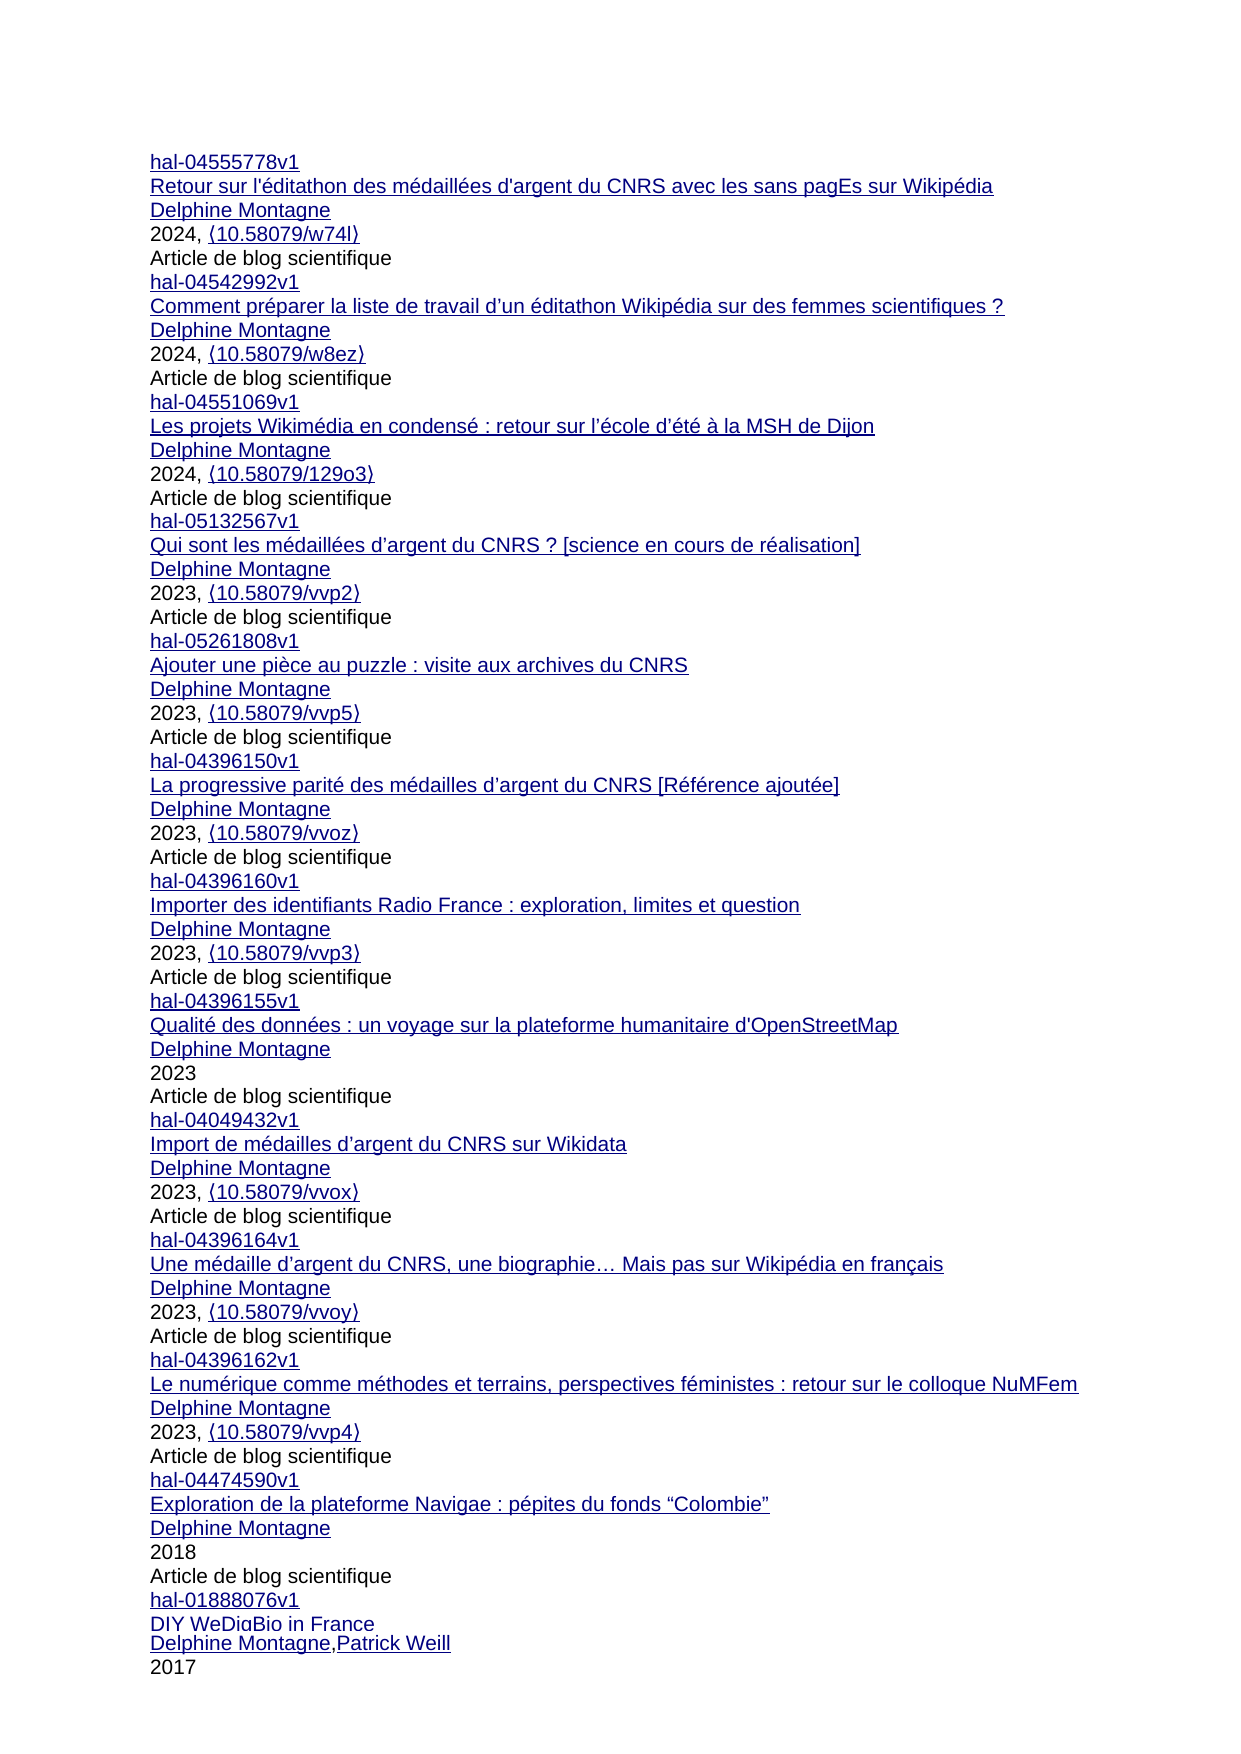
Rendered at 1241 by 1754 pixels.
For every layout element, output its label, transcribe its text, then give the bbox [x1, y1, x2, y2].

table_cell DIY WeDigBio in France Delphine Montagne,Patrick Weill 2017 [150, 1611, 1090, 1679]
table_cell Importer des identifiants Radio France : exploration, limites et question Delphine Montagne 2023, ⟨10.58079/vvp3⟩ Article de blog scientifique hal-04396155v1 [150, 893, 1090, 1012]
table_cell La progressive parité des médailles d’argent du CNRS [Référence ajoutée] Delphine Montagne 2023, ⟨10.58079/vvoz⟩ Article de blog scientifique hal-04396160v1 [150, 773, 1090, 893]
table_cell Le numérique comme méthodes et terrains, perspectives féministes : retour sur le colloque NuMFem Delphine Montagne 2023, ⟨10.58079/vvp4⟩ Article de blog scientifique hal-04474590v1 [150, 1372, 1090, 1492]
table_cell Import de médailles d’argent du CNRS sur Wikidata Delphine Montagne 2023, ⟨10.58079/vvox⟩ Article de blog scientifique hal-04396164v1 [150, 1132, 1090, 1252]
table_cell hal-04555778v1 [150, 150, 1090, 174]
table_cell Qualité des données : un voyage sur la plateforme humanitaire d'OpenStreetMap Delphine Montagne 2023 Article de blog scientifique hal-04049432v1 [150, 1013, 1090, 1132]
table_cell Qui sont les médaillées d’argent du CNRS ? [science en cours de réalisation] Delphine Montagne 2023, ⟨10.58079/vvp2⟩ Article de blog scientifique hal-05261808v1 [150, 533, 1090, 653]
table_cell Retour sur l'éditathon des médaillées d'argent du CNRS avec les sans pagEs sur Wikipédia Delphine Montagne 2024, ⟨10.58079/w74l⟩ Article de blog scientifique hal-04542992v1 [150, 174, 1090, 294]
table_cell Exploration de la plateforme Navigae : pépites du fonds “Colombie” Delphine Montagne 2018 Article de blog scientifique hal-01888076v1 [150, 1492, 1090, 1611]
table_cell Les projets Wikimédia en condensé : retour sur l’école d’été à la MSH de Dijon Delphine Montagne 2024, ⟨10.58079/129o3⟩ Article de blog scientifique hal-05132567v1 [150, 414, 1090, 533]
table_cell Une médaille d’argent du CNRS, une biographie… Mais pas sur Wikipédia en français Delphine Montagne 2023, ⟨10.58079/vvoy⟩ Article de blog scientifique hal-04396162v1 [150, 1252, 1090, 1372]
table_cell Ajouter une pièce au puzzle : visite aux archives du CNRS Delphine Montagne 2023, ⟨10.58079/vvp5⟩ Article de blog scientifique hal-04396150v1 [150, 653, 1090, 773]
table_cell Comment préparer la liste de travail d’un éditathon Wikipédia sur des femmes scientifiques ? Delphine Montagne 2024, ⟨10.58079/w8ez⟩ Article de blog scientifique hal-04551069v1 [150, 294, 1090, 413]
